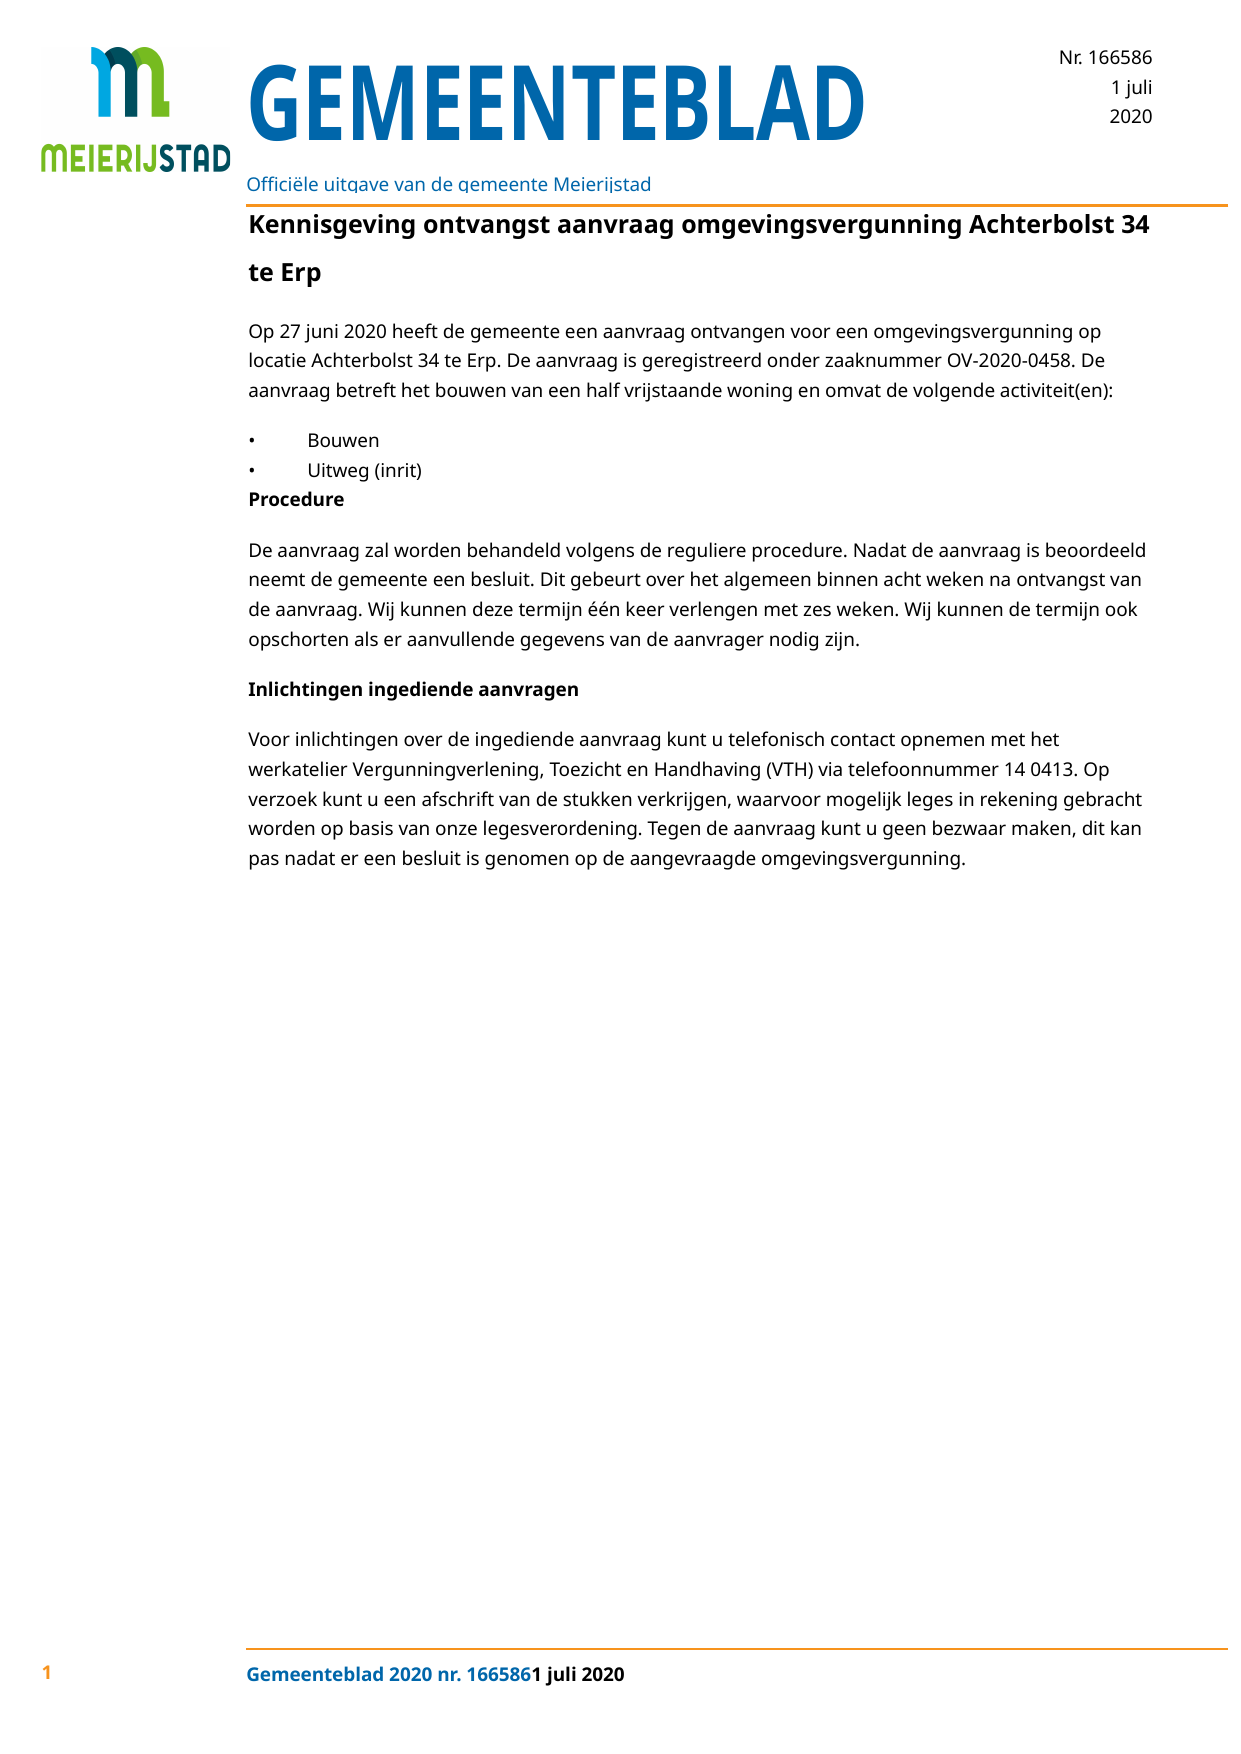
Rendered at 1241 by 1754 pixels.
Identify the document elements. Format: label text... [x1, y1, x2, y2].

text De aanvraag zal worden behandeld volgens de reguliere procedure. Nadat de aanvraag is beoordeeld neemt de gemeente een besluit. Dit gebeurt over het algemeen binnen acht weken na ontvangst van de aanvraag. Wij kunnen deze termijn één keer verlengen met zes weken. Wij kunnen de termijn ook opschorten als er aanvullende gegevens van de aanvrager nodig zijn. [248, 537, 1152, 652]
text Op 27 juni 2020 heeft de gemeente een aanvraag ontvangen voor een omgevingsvergunning op locatie Achterbolst 34 te Erp. De aanvraag is geregistreerd onder zaaknummer OV-2020-0458. De aanvraag betreft het bouwen van een half vrijstaande woning en omvat de volgende activiteit(en): [248, 318, 1152, 403]
list Bouwen [248, 427, 1152, 453]
text Procedure [248, 487, 1152, 512]
text Inlichtingen ingediende aanvragen [248, 676, 1152, 702]
picture [41, 47, 231, 172]
text Kennisgeving ontvangst aanvraag omgevingsvergunning Achterbolst 34 te Erp [248, 207, 1152, 288]
list Uitweg (inrit) [248, 457, 1152, 483]
text Voor inlichtingen over de ingediende aanvraag kunt u telefonisch contact opnemen met het werkatelier Vergunningverlening, Toezicht en Handhaving (VTH) via telefoonnummer 14 0413. Op verzoek kunt u een afschrift van de stukken verkrijgen, waarvoor mogelijk leges in rekening gebracht worden op basis van onze legesverordening. Tegen de aanvraag kunt u geen bezwaar maken, dit kan pas nadat er een besluit is genomen op de aangevraagde omgevingsvergunning. [248, 727, 1152, 871]
